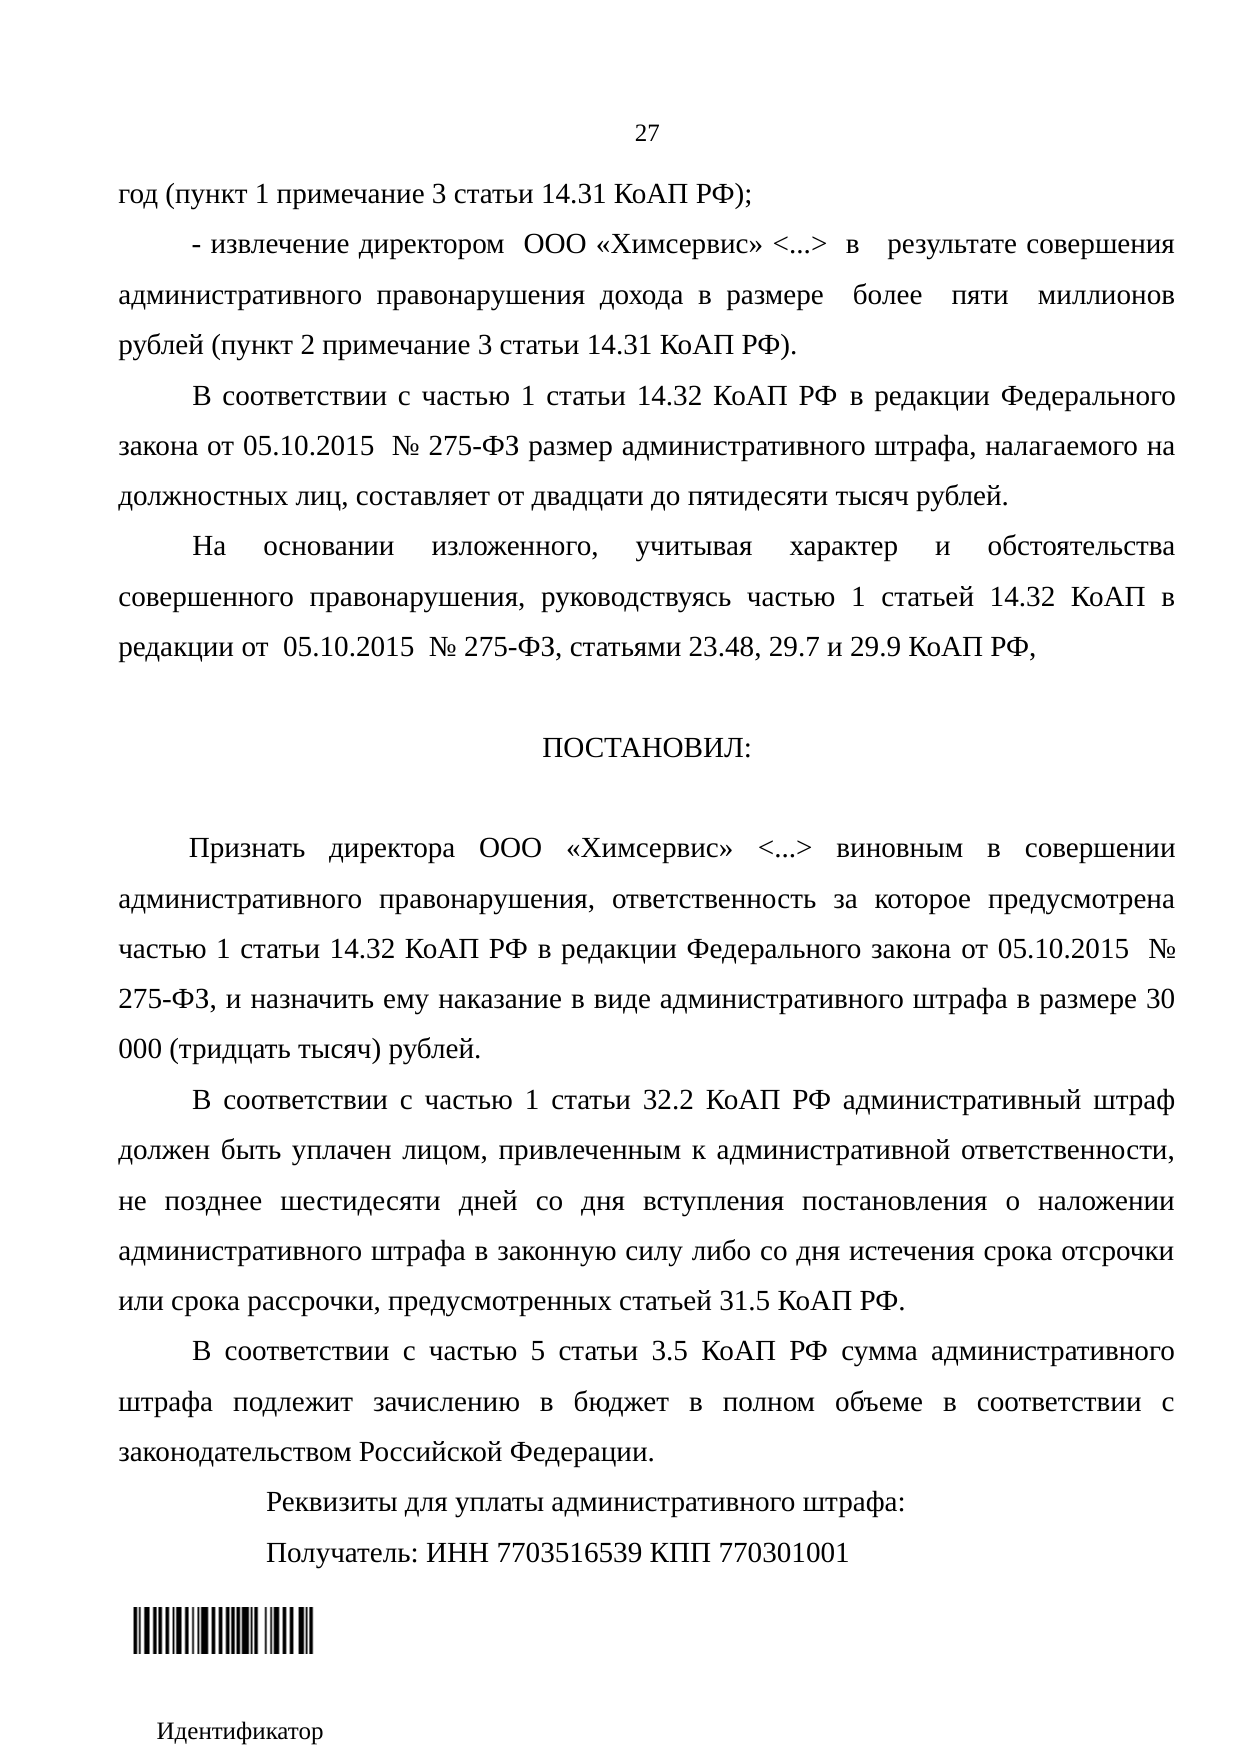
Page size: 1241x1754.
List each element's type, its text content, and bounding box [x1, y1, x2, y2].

text В соответствии с частью 1 статьи 14.32 КоАП РФ в редакции Федерального закона от 05.10.2015 № 275-ФЗ размер административного штрафа, налагаемого на должностных лиц, составляет от двадцати до пятидесяти тысяч рублей. [118, 378, 1176, 512]
text год (пункт 1 примечание 3 статьи 14.31 КоАП РФ); [118, 176, 1176, 210]
text - извлечение директором ООО «Химсервис» <...> в результате совершения административного правонарушения дохода в размере более пяти миллионов рублей (пункт 2 примечание 3 статьи 14.31 КоАП РФ). [118, 227, 1176, 361]
text ПОСТАНОВИЛ: [118, 730, 1176, 763]
picture [118, 1607, 331, 1654]
text Признать директора ООО «Химсервис» <...> виновным в совершении административного правонарушения, ответственность за которое предусмотрена частью 1 статьи 14.32 КоАП РФ в редакции Федерального закона от 05.10.2015 № 275-ФЗ, и назначить ему наказание в виде административного штрафа в размере 30 000 (тридцать тысяч) рублей. [118, 830, 1176, 1065]
text На основании изложенного, учитывая характер и обстоятельства совершенного правонарушения, руководствуясь частью 1 статьей 14.32 КоАП в редакции от 05.10.2015 № 275-ФЗ, статьями 23.48, 29.7 и 29.9 КоАП РФ, [118, 528, 1176, 663]
text Получатель: ИНН 7703516539 КПП 770301001 [118, 1535, 1176, 1568]
text В соответствии с частью 5 статьи 3.5 КоАП РФ сумма административного штрафа подлежит зачислению в бюджет в полном объеме в соответствии с законодательством Российской Федерации. [118, 1333, 1176, 1468]
text В соответствии с частью 1 статьи 32.2 КоАП РФ административный штраф должен быть уплачен лицом, привлеченным к административной ответственности, не позднее шестидесяти дней со дня вступления постановления о наложении административного штрафа в законную силу либо со дня истечения срока отсрочки или срока рассрочки, предусмотренных статьей 31.5 КоАП РФ. [118, 1082, 1176, 1317]
text Реквизиты для уплаты административного штрафа: [118, 1484, 1176, 1518]
